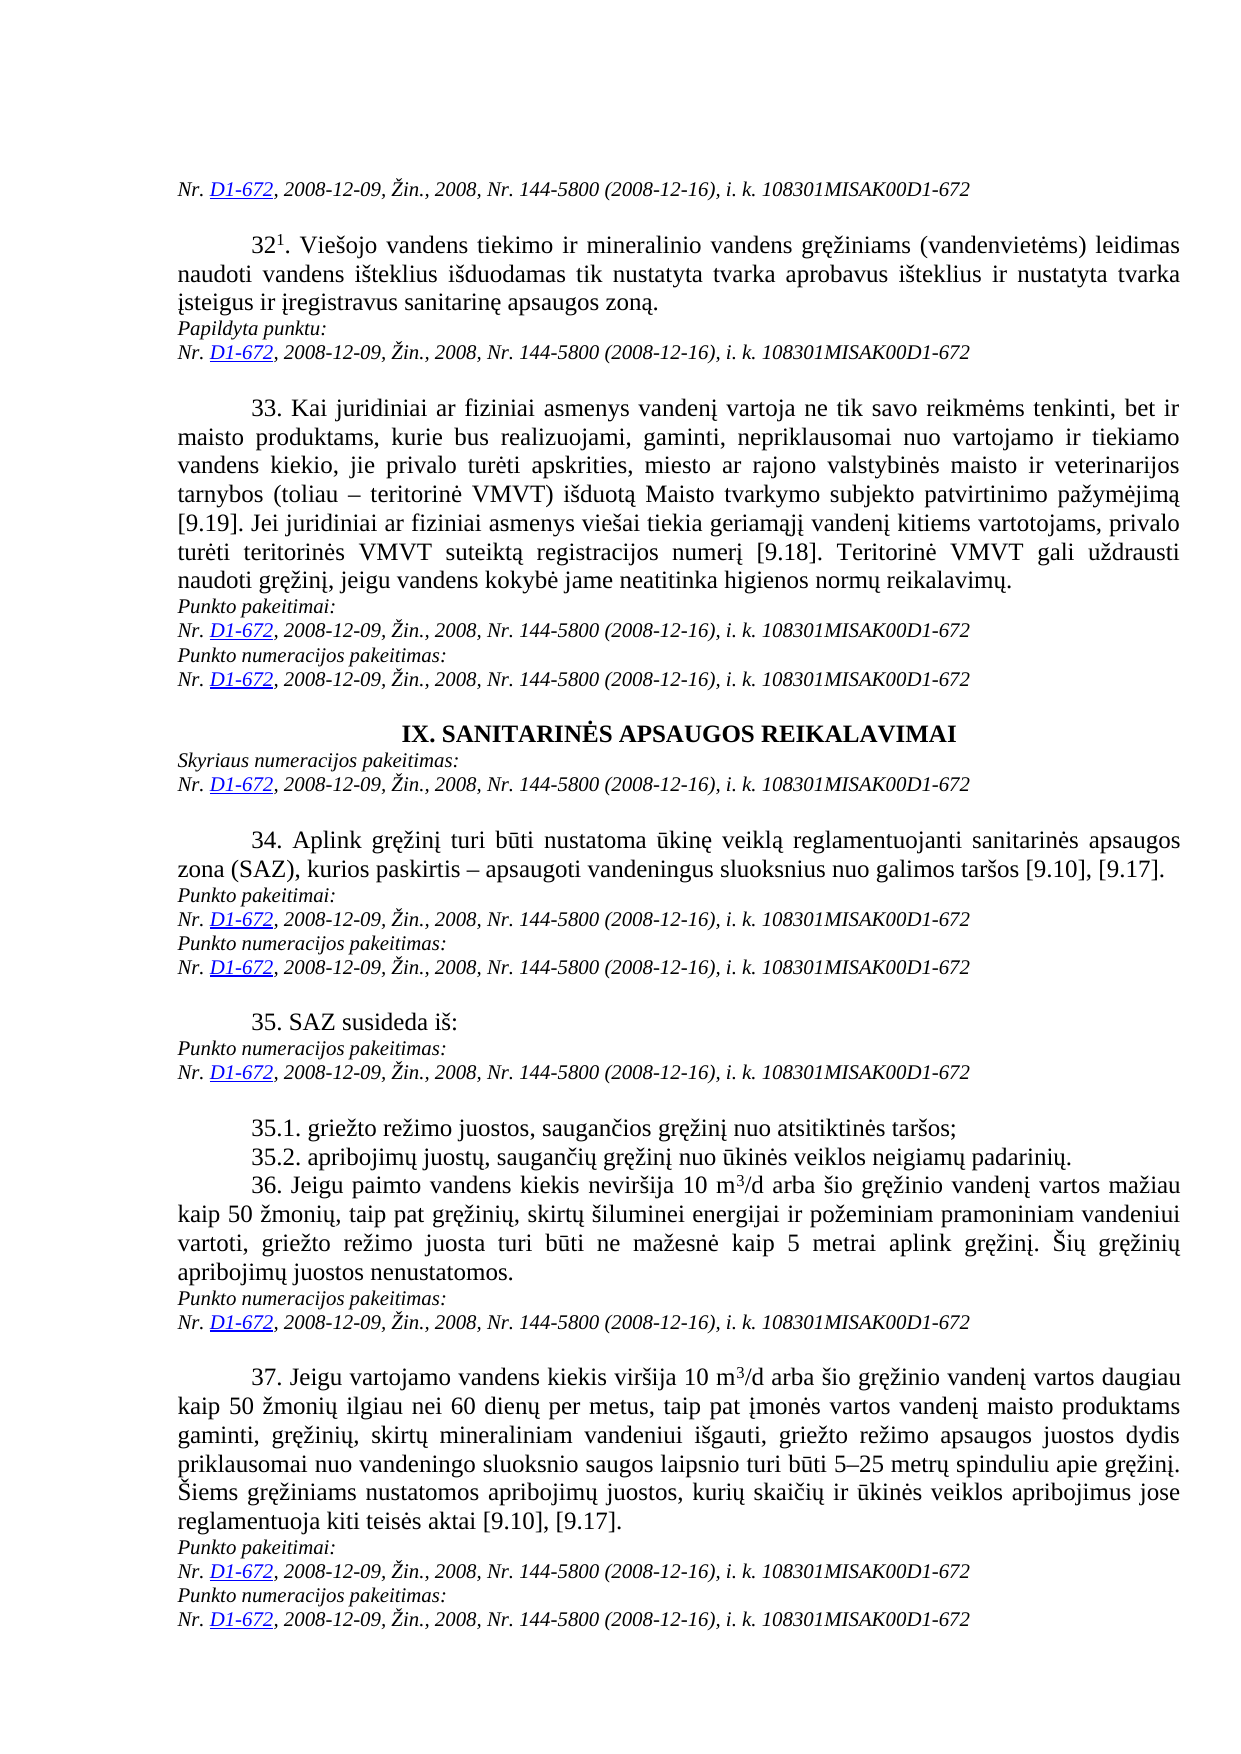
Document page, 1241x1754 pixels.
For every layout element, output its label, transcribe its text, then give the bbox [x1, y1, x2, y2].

text Nr. D1-672, 2008-12-09, Žin., 2008, Nr. 144-5800 (2008-12-16), i. k. 108301MISAK00D1-672 [177, 1559, 1181, 1583]
text Punkto numeracijos pakeitimas: [177, 1036, 1181, 1060]
text 35. SAZ susideda iš: [177, 1007, 1181, 1036]
text Punkto pakeitimai: [177, 1535, 1181, 1559]
text 321. Viešojo vandens tiekimo ir mineralinio vandens gręžiniams (vandenvietėms) leidimas naudoti vandens išteklius išduodamas tik nustatyta tvarka aprobavus išteklius ir nustatyta tvarka įsteigus ir įregistravus sanitarinę apsaugos zoną. [177, 230, 1181, 316]
text Punkto numeracijos pakeitimas: [177, 1286, 1181, 1310]
text Punkto numeracijos pakeitimas: [177, 642, 1181, 667]
text Nr. D1-672, 2008-12-09, Žin., 2008, Nr. 144-5800 (2008-12-16), i. k. 108301MISAK00D1-672 [177, 340, 1181, 364]
text Nr. D1-672, 2008-12-09, Žin., 2008, Nr. 144-5800 (2008-12-16), i. k. 108301MISAK00D1-672 [177, 618, 1181, 642]
text Nr. D1-672, 2008-12-09, Žin., 2008, Nr. 144-5800 (2008-12-16), i. k. 108301MISAK00D1-672 [177, 667, 1181, 691]
text 35.1. griežto režimo juostos, saugančios gręžinį nuo atsitiktinės taršos; [177, 1113, 1181, 1142]
text Nr. D1-672, 2008-12-09, Žin., 2008, Nr. 144-5800 (2008-12-16), i. k. 108301MISAK00D1-672 [177, 955, 1181, 979]
text Nr. D1-672, 2008-12-09, Žin., 2008, Nr. 144-5800 (2008-12-16), i. k. 108301MISAK00D1-672 [177, 1310, 1181, 1334]
text 36. Jeigu paimto vandens kiekis neviršija 10 m3/d arba šio gręžinio vandenį vartos mažiau kaip 50 žmonių, taip pat gręžinių, skirtų šiluminei energijai ir požeminiam pramoniniam vandeniui vartoti, griežto režimo juosta turi būti ne mažesnė kaip 5 metrai aplink gręžinį. Šių gręžinių apribojimų juostos nenustatomos. [177, 1171, 1181, 1286]
text IX. Sanitarinės apsaugos reikalavimai [177, 719, 1181, 748]
text 37. Jeigu vartojamo vandens kiekis viršija 10 m3/d arba šio gręžinio vandenį vartos daugiau kaip 50 žmonių ilgiau nei 60 dienų per metus, taip pat įmonės vartos vandenį maisto produktams gaminti, gręžinių, skirtų mineraliniam vandeniui išgauti, griežto režimo apsaugos juostos dydis priklausomai nuo vandeningo sluoksnio saugos laipsnio turi būti 5–25 metrų spinduliu apie gręžinį. Šiems gręžiniams nustatomos apribojimų juostos, kurių skaičių ir ūkinės veiklos apribojimus jose reglamentuoja kiti teisės aktai [9.10], [9.17]. [177, 1362, 1181, 1535]
text Nr. D1-672, 2008-12-09, Žin., 2008, Nr. 144-5800 (2008-12-16), i. k. 108301MISAK00D1-672 [177, 1060, 1181, 1084]
text Nr. D1-672, 2008-12-09, Žin., 2008, Nr. 144-5800 (2008-12-16), i. k. 108301MISAK00D1-672 [177, 177, 1181, 201]
text Punkto pakeitimai: [177, 882, 1181, 907]
text 35.2. apribojimų juostų, saugančių gręžinį nuo ūkinės veiklos neigiamų padarinių. [177, 1142, 1181, 1171]
text Skyriaus numeracijos pakeitimas: [177, 748, 1181, 772]
text Nr. D1-672, 2008-12-09, Žin., 2008, Nr. 144-5800 (2008-12-16), i. k. 108301MISAK00D1-672 [177, 907, 1181, 931]
text 33. Kai juridiniai ar fiziniai asmenys vandenį vartoja ne tik savo reikmėms tenkinti, bet ir maisto produktams, kurie bus realizuojami, gaminti, nepriklausomai nuo vartojamo ir tiekiamo vandens kiekio, jie privalo turėti apskrities, miesto ar rajono valstybinės maisto ir veterinarijos tarnybos (toliau – teritorinė VMVT) išduotą Maisto tvarkymo subjekto patvirtinimo pažymėjimą [9.19]. Jei juridiniai ar fiziniai asmenys viešai tiekia geriamąjį vandenį kitiems vartotojams, privalo turėti teritorinės VMVT suteiktą registracijos numerį [9.18]. Teritorinė VMVT gali uždrausti naudoti gręžinį, jeigu vandens kokybė jame neatitinka higienos normų reikalavimų. [177, 393, 1181, 594]
text Punkto pakeitimai: [177, 594, 1181, 618]
text Nr. D1-672, 2008-12-09, Žin., 2008, Nr. 144-5800 (2008-12-16), i. k. 108301MISAK00D1-672 [177, 1607, 1181, 1631]
text Nr. D1-672, 2008-12-09, Žin., 2008, Nr. 144-5800 (2008-12-16), i. k. 108301MISAK00D1-672 [177, 772, 1181, 796]
text Papildyta punktu: [177, 316, 1181, 340]
text 34. Aplink gręžinį turi būti nustatoma ūkinę veiklą reglamentuojanti sanitarinės apsaugos zona (SAZ), kurios paskirtis – apsaugoti vandeningus sluoksnius nuo galimos taršos [9.10], [9.17]. [177, 825, 1181, 882]
text Punkto numeracijos pakeitimas: [177, 931, 1181, 955]
text Punkto numeracijos pakeitimas: [177, 1583, 1181, 1607]
